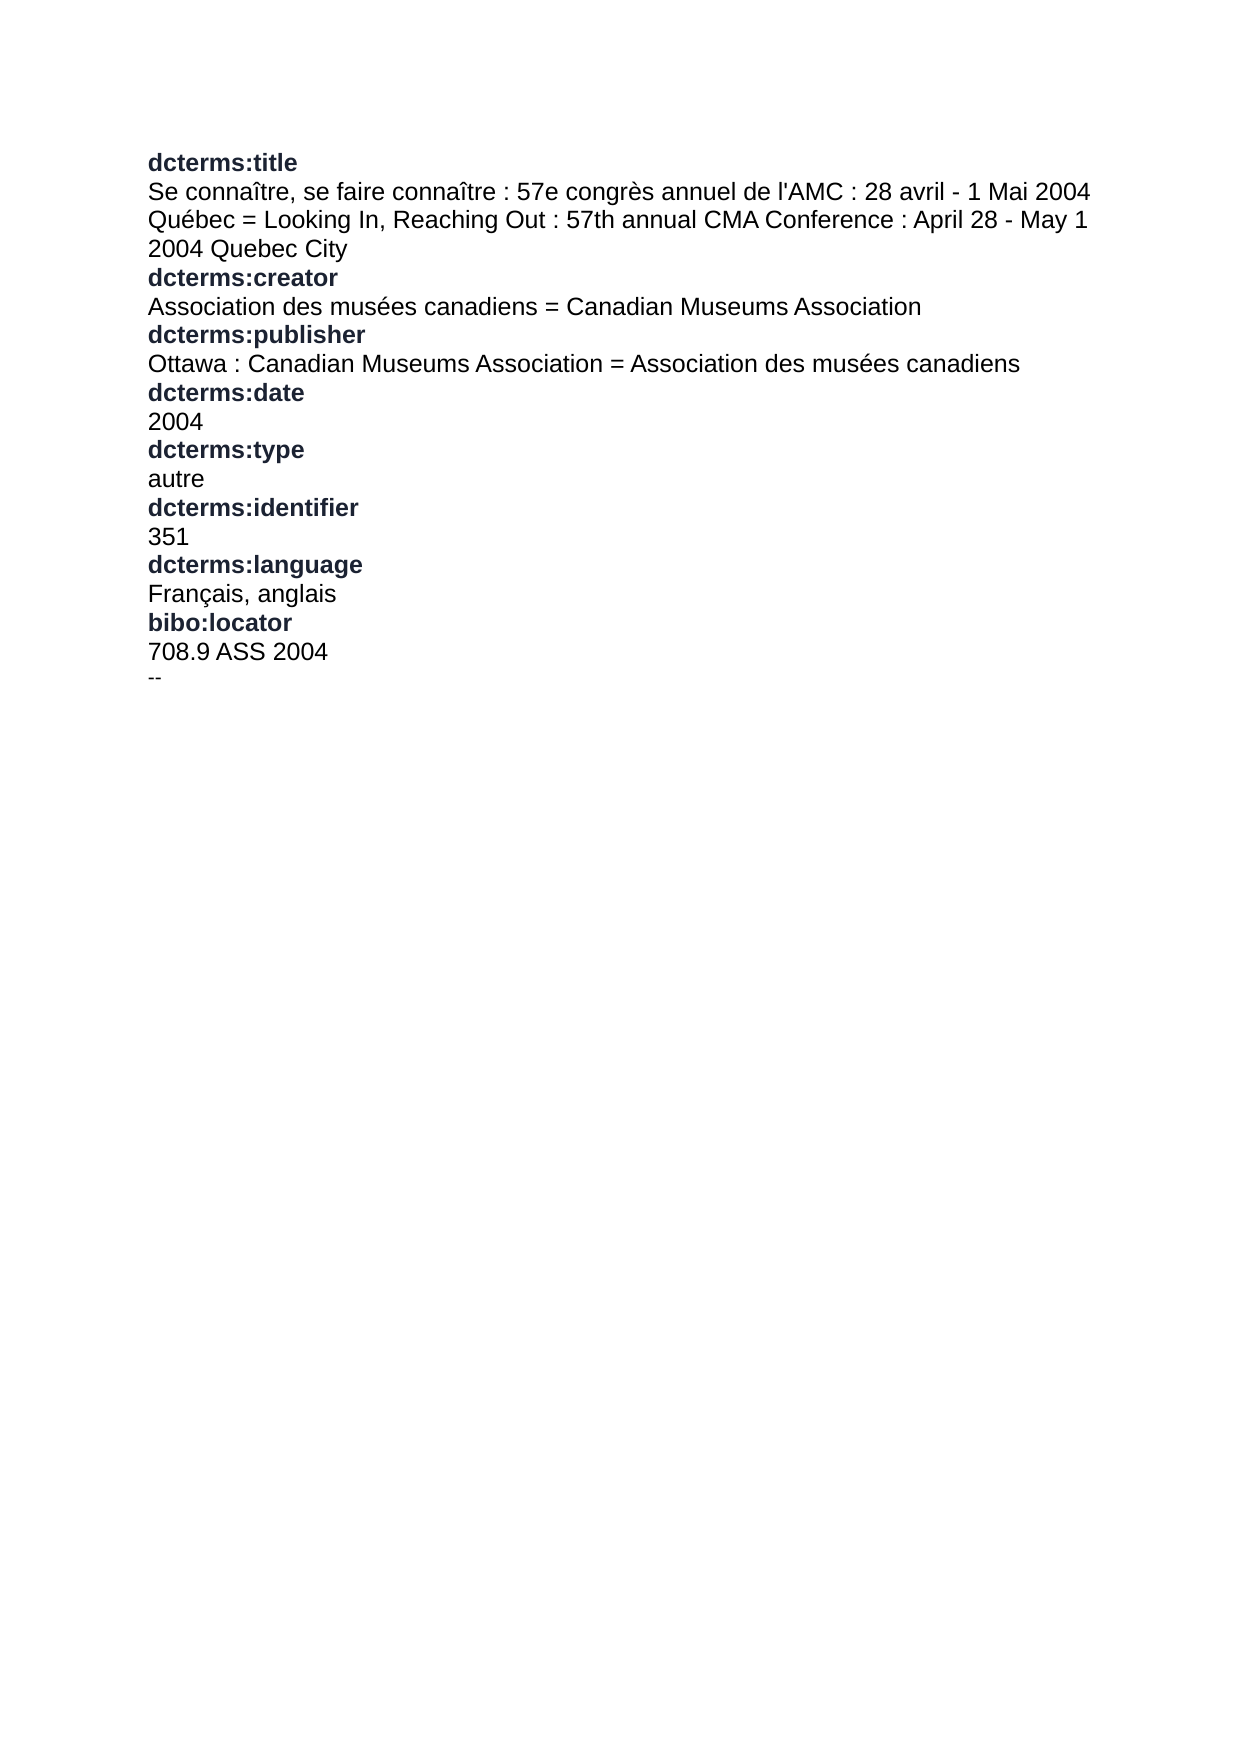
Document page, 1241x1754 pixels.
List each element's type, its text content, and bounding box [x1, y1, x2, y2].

text dcterms:date [148, 378, 1092, 406]
text Français, anglais [148, 579, 1092, 608]
text Se connaître, se faire connaître : 57e congrès annuel de l'AMC : 28 avril - 1 Mai 2004 Québec = Looking In, Reaching Out : 57th annual CMA Conference : April 28 - May 1 2004 Quebec City [148, 176, 1092, 263]
text dcterms:language [148, 550, 1092, 579]
text dcterms:publisher [148, 320, 1092, 349]
text 708.9 ASS 2004 [148, 636, 1092, 665]
text Association des musées canadiens = Canadian Museums Association [148, 291, 1092, 320]
text 2004 [148, 406, 1092, 435]
text autre [148, 464, 1092, 493]
text dcterms:title [148, 148, 1092, 176]
text bibo:locator [148, 608, 1092, 636]
text dcterms:creator [148, 263, 1092, 291]
text dcterms:identifier [148, 493, 1092, 521]
text Ottawa : Canadian Museums Association = Association des musées canadiens [148, 349, 1092, 378]
text dcterms:type [148, 435, 1092, 464]
text -- [148, 665, 1092, 689]
text 351 [148, 521, 1092, 550]
